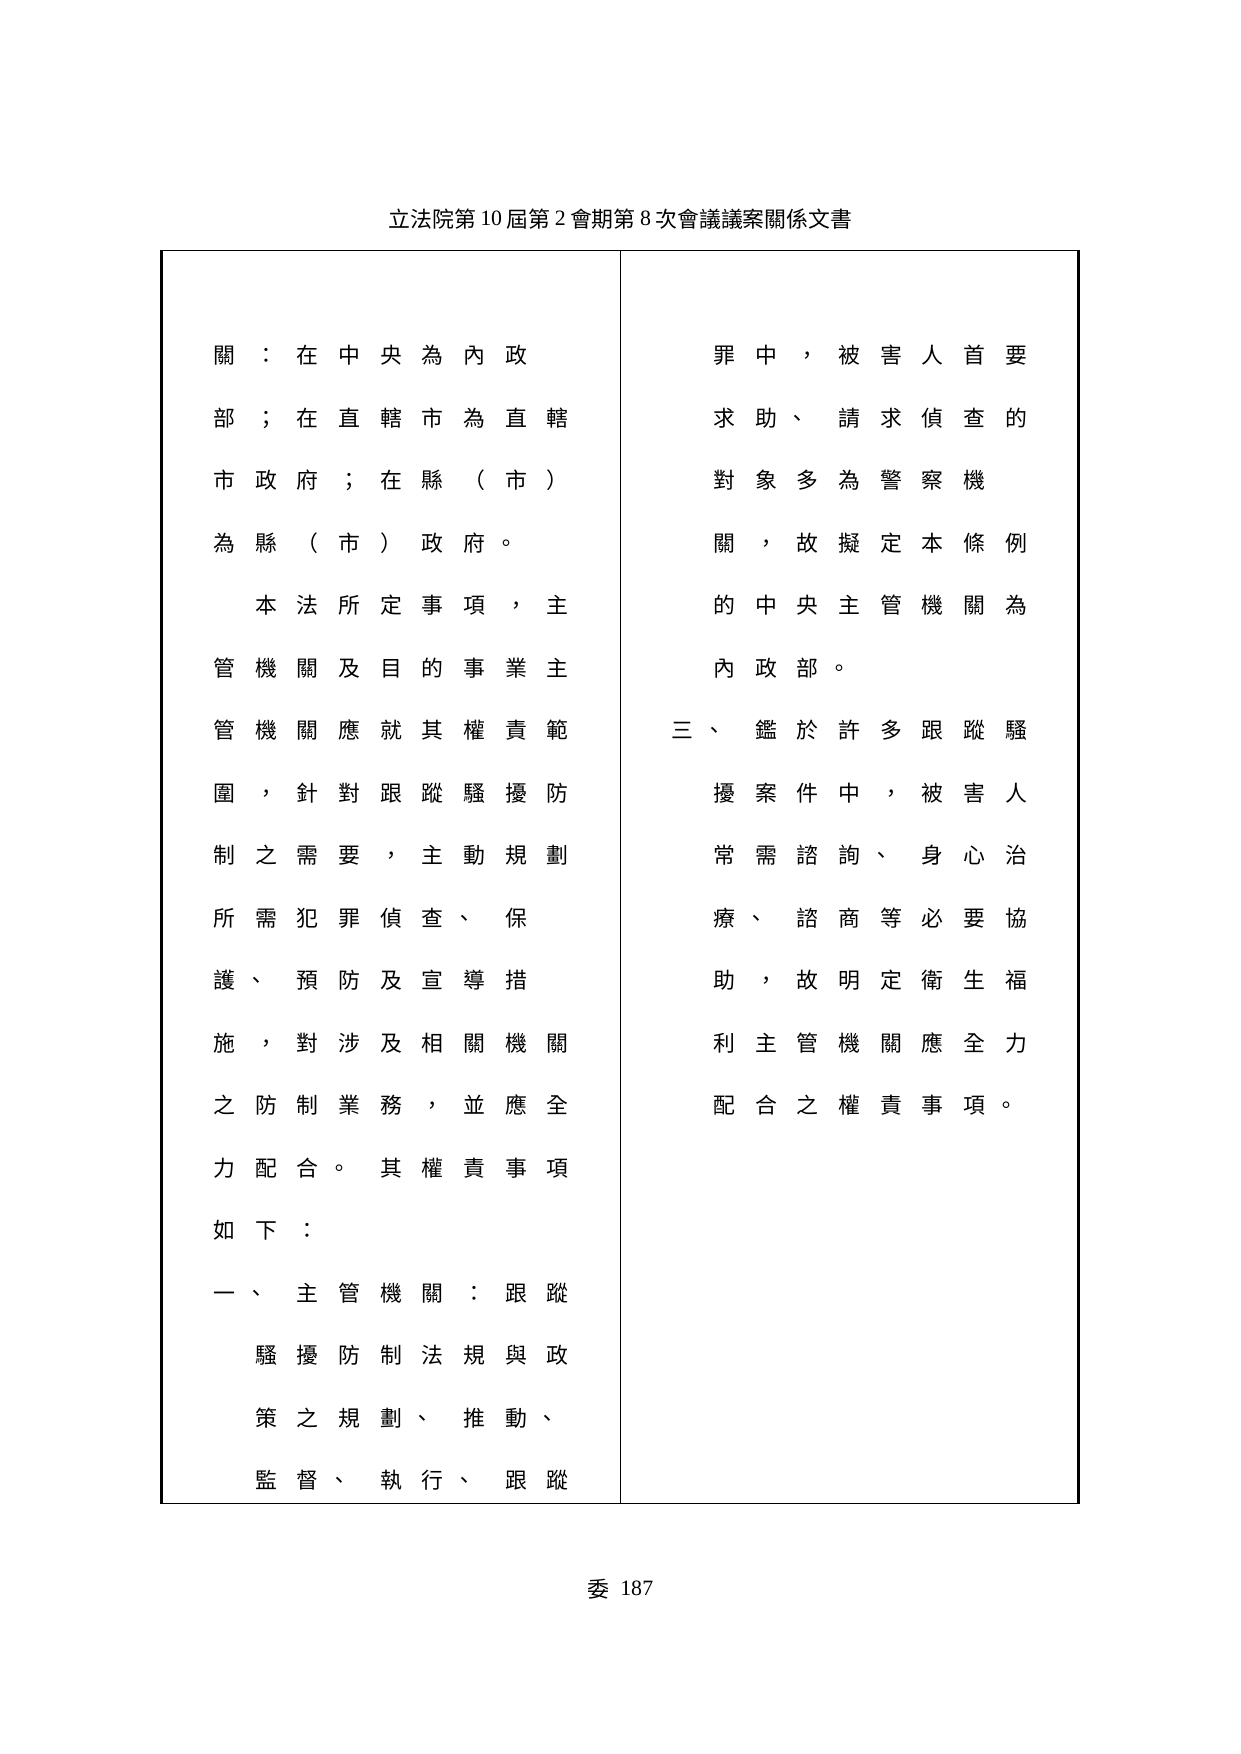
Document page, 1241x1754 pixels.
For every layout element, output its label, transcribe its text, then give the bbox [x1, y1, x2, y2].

table_cell 罪中，被害人首要求助、請求偵查的對象多為警察機關，故擬定本條例的中央主管機關為內政部。 三、鑑於許多跟蹤騷擾案件中，被害人常需諮詢、身心治療、諮商等必要協助，故明定衛生福利主管機關應全力配合之權責事項。 [621, 251, 1077, 1503]
table_cell 關：在中央為內政部；在直轄市為直轄市政府；在縣（市）為縣（市）政府。 本法所定事項，主管機關及目的事業主管機關應就其權責範圍，針對跟蹤騷擾防制之需要，主動規劃所需犯罪偵查、保護、預防及宣導措施，對涉及相關機關之防制業務，並應全力配合。其權責事項如下： 一、主管機關：跟蹤騷擾防制法規與政策之規劃、推動、監督、執行、跟蹤 [163, 251, 620, 1503]
